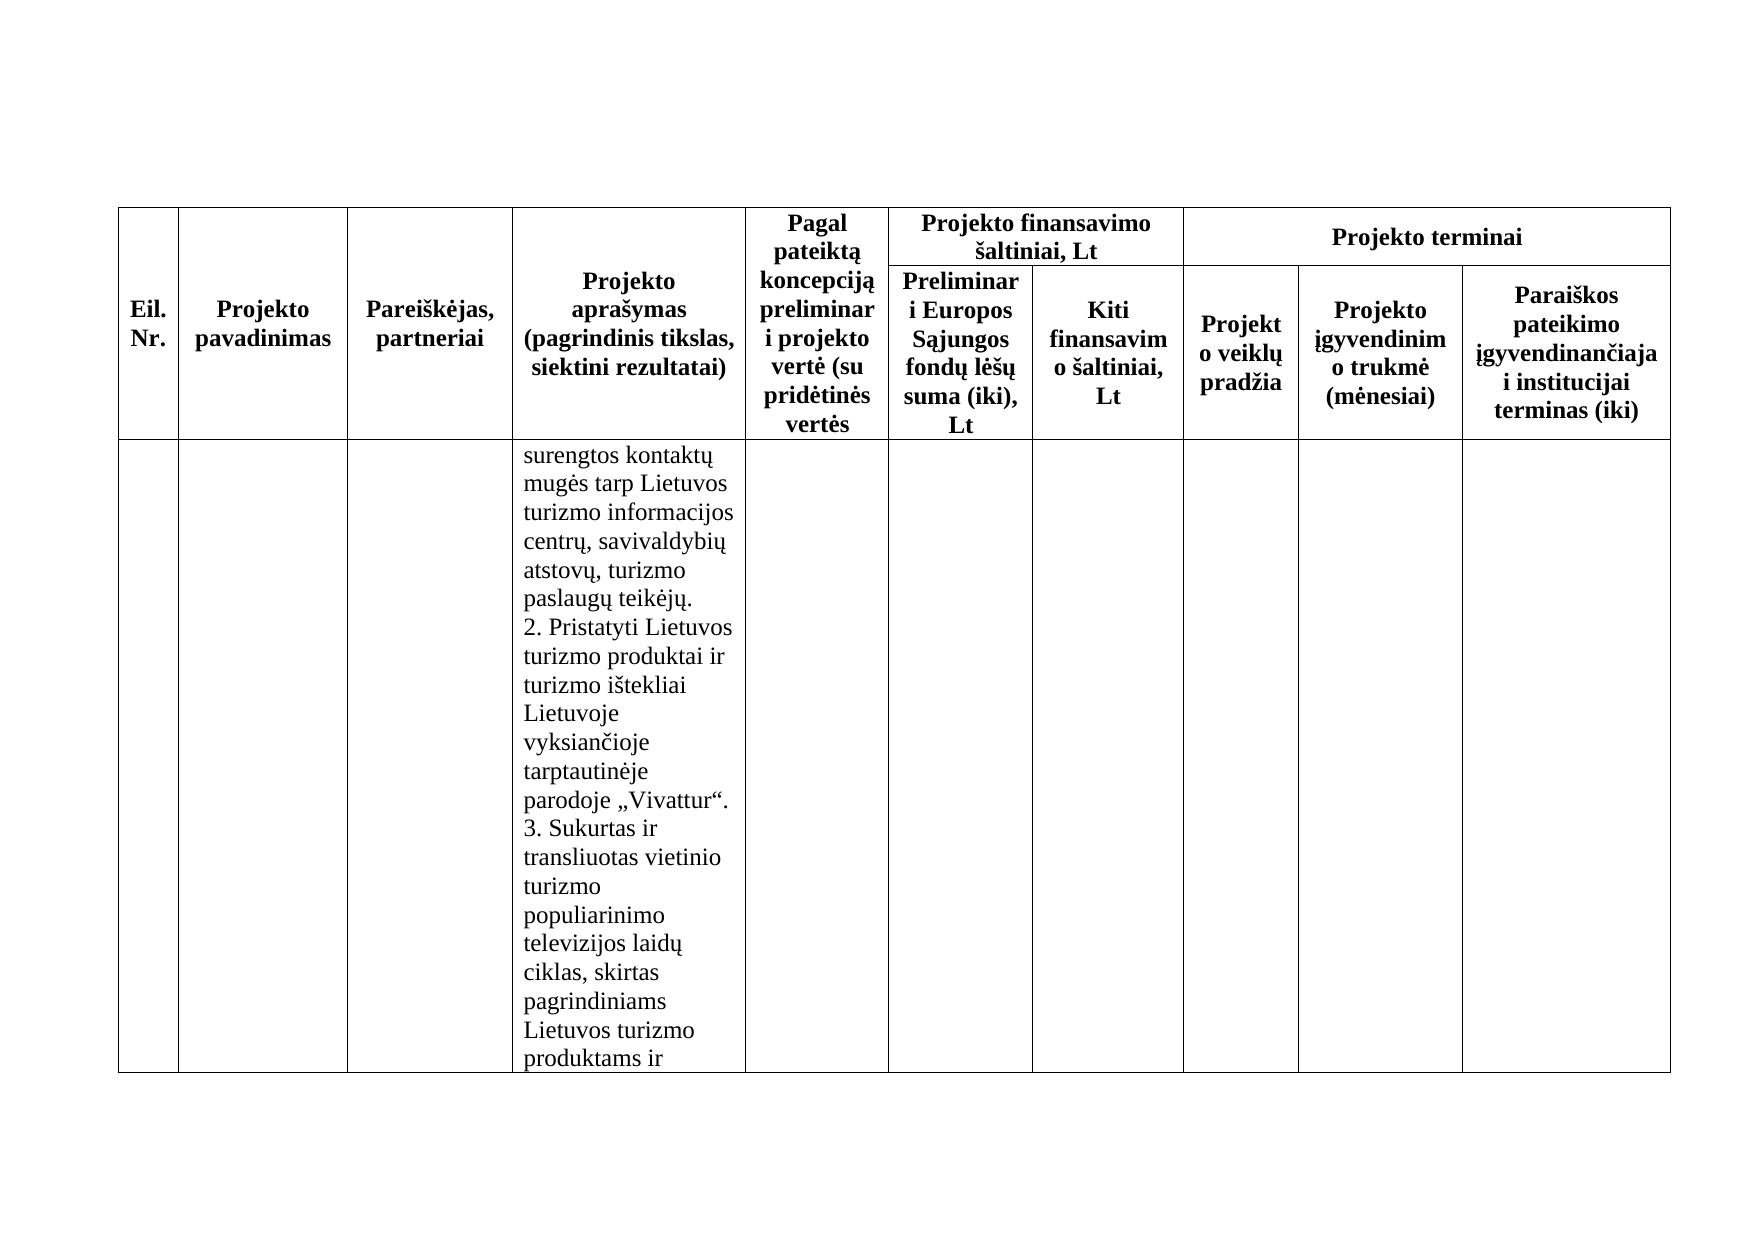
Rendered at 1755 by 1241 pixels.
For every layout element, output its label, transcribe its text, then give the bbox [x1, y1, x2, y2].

table_cell [1184, 440, 1298, 1072]
table_cell Projekto veiklų pradžia [1184, 266, 1298, 439]
table_cell [1463, 440, 1670, 1072]
table_cell [1299, 440, 1462, 1072]
table_header Pareiškėjas, partneriai [348, 208, 512, 439]
table_cell [1033, 440, 1183, 1072]
table_header Projekto finansavimo šaltiniai, Lt [889, 208, 1183, 265]
table_cell [889, 440, 1032, 1072]
table_cell surengtos kontaktų mugės tarp Lietuvos turizmo informacijos centrų, savivaldybių atstovų, turizmo paslaugų teikėjų. 2. Pristatyti Lietuvos turizmo produktai ir turizmo ištekliai Lietuvoje vyksiančioje tarptautinėje parodoje „Vivattur“. 3. Sukurtas ir transliuotas vietinio turizmo populiarinimo televizijos laidų ciklas, skirtas pagrindiniams Lietuvos turizmo produktams ir [513, 440, 745, 1072]
table_cell [179, 440, 347, 1072]
table_cell Preliminari Europos Sąjungos fondų lėšų suma (iki), Lt [889, 266, 1032, 439]
table_cell Projekto įgyvendinimo trukmė (mėnesiai) [1299, 266, 1462, 439]
table_cell [119, 440, 178, 1072]
table_cell 1 785 000 [746, 440, 888, 1072]
table_header Projekto aprašymas (pagrindinis tikslas, siektini rezultatai) [513, 208, 745, 439]
table_cell Paraiškos pateikimo įgyvendinančiajai institucijai terminas (iki) [1463, 266, 1670, 439]
table_header Projekto terminai [1184, 208, 1670, 265]
table_cell Kiti finansavimo šaltiniai, Lt [1033, 266, 1183, 439]
table_header Eil. Nr. [119, 208, 178, 439]
table_cell [348, 440, 512, 1072]
table_header Pagal pateiktą koncepciją preliminari projekto vertė (su pridėtinės vertės mokesčiu), Lt [746, 208, 888, 439]
table_header Projekto pavadinimas [179, 208, 347, 439]
